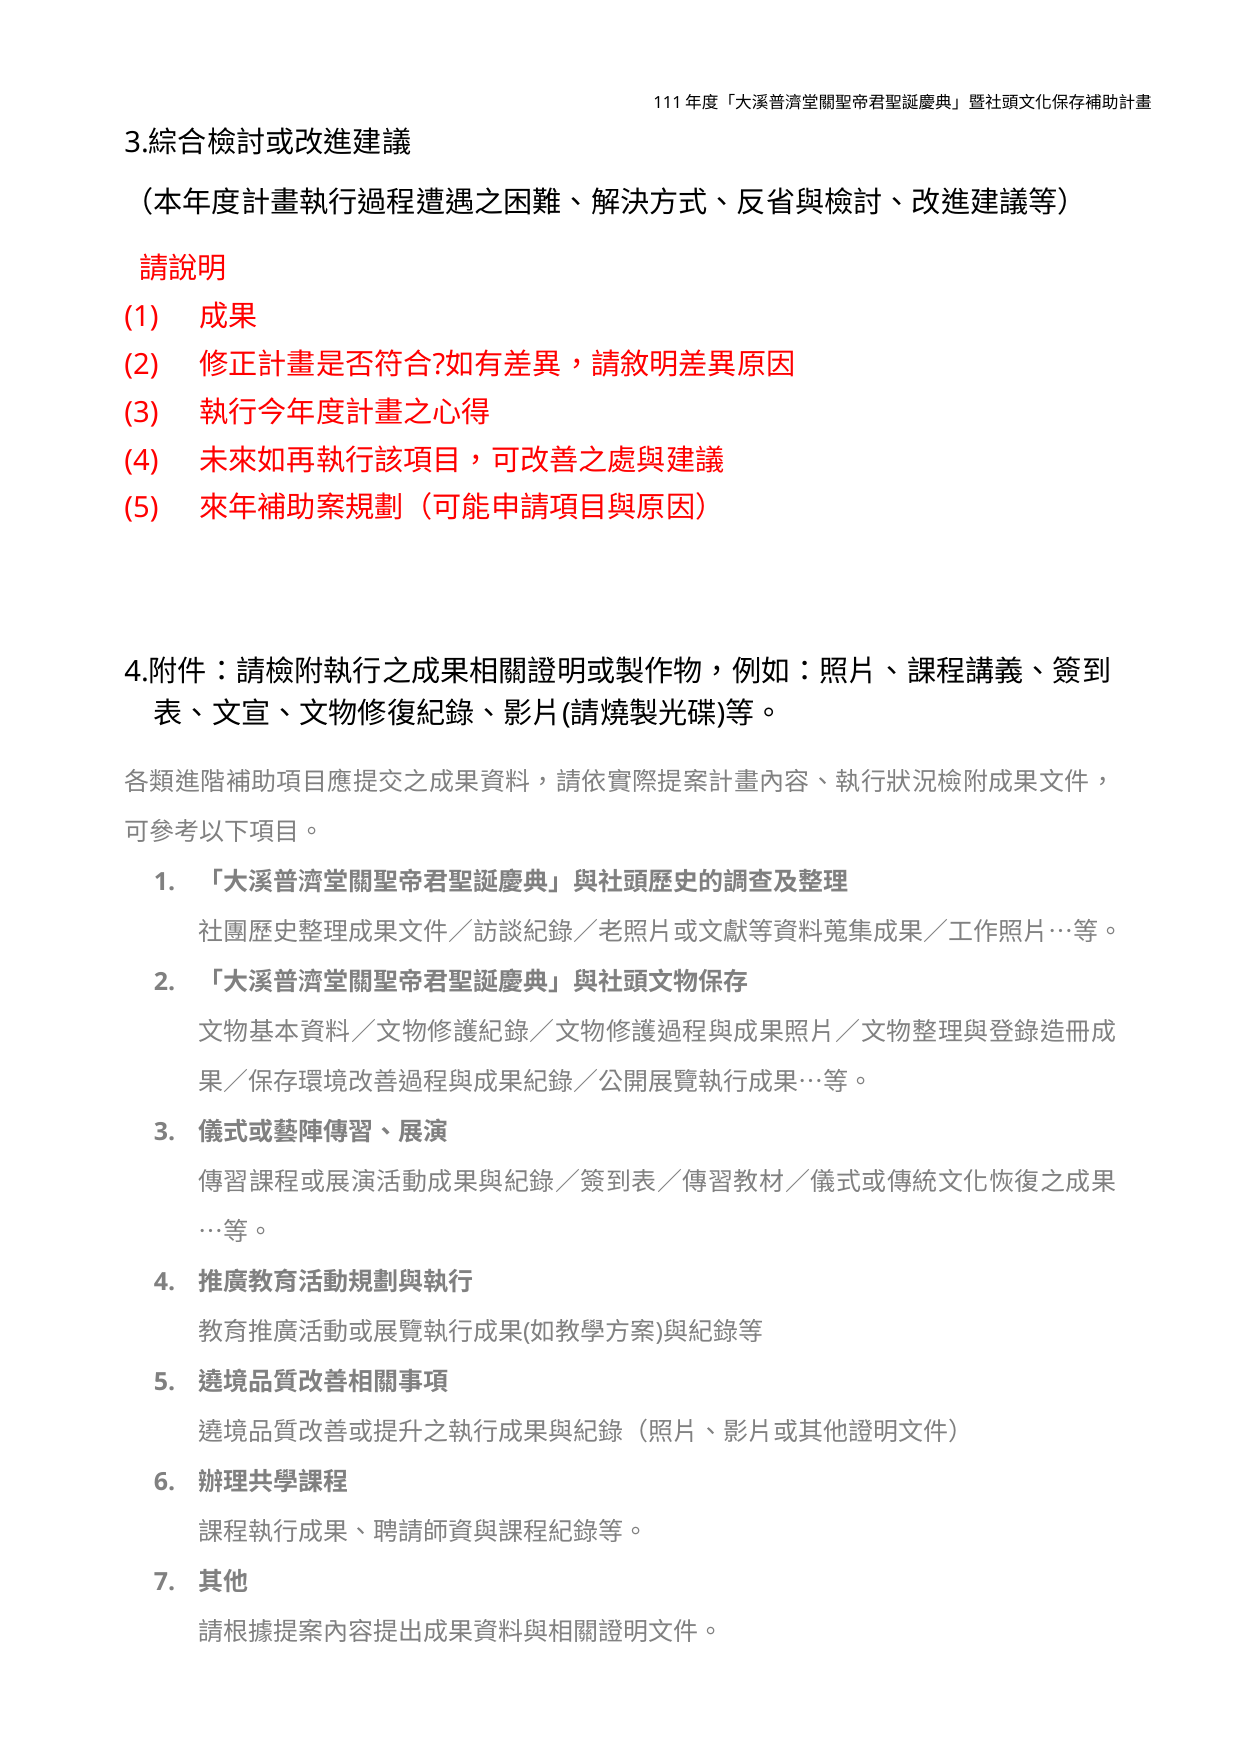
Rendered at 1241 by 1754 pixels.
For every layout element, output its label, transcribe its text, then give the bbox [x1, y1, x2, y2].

list 執行今年度計畫之心得 [124, 384, 1116, 432]
list 請根據提案內容提出成果資料與相關證明文件。 [198, 1600, 1116, 1650]
list 推廣教育活動規劃與執行 [154, 1250, 1116, 1300]
list 傳習課程或展演活動成果與紀錄／簽到表／傳習教材／儀式或傳統文化恢復之成果…等。 [198, 1150, 1116, 1250]
list 修正計畫是否符合?如有差異，請敘明差異原因 [124, 336, 1116, 384]
text 各類進階補助項目應提交之成果資料，請依實際提案計畫內容、執行狀況檢附成果文件，可參考以下項目。 [124, 750, 1116, 850]
list 教育推廣活動或展覽執行成果(如教學方案)與紀錄等 [198, 1300, 1116, 1350]
list 辦理共學課程 [154, 1450, 1116, 1500]
list 來年補助案規劃（可能申請項目與原因） [124, 479, 1116, 527]
list 其他 [154, 1550, 1116, 1600]
list 社團歷史整理成果文件／訪談紀錄／老照片或文獻等資料蒐集成果／工作照片…等。 [198, 900, 1116, 950]
text 4.附件：請檢附執行之成果相關證明或製作物，例如：照片、課程講義、簽到表、文宣、文物修復紀錄、影片(請燒製光碟)等。 [124, 648, 1116, 732]
list 遶境品質改善相關事項 [154, 1350, 1116, 1400]
list 遶境品質改善或提升之執行成果與紀錄（照片、影片或其他證明文件） [198, 1400, 1116, 1450]
list 「大溪普濟堂關聖帝君聖誕慶典」與社頭歷史的調查及整理 [154, 850, 1116, 900]
text （本年度計畫執行過程遭遇之困難、解決方式、反省與檢討、改進建議等） [124, 179, 1116, 221]
list 成果 [124, 288, 1116, 336]
list 課程執行成果、聘請師資與課程紀錄等。 [198, 1500, 1116, 1550]
list 文物基本資料／文物修護紀錄／文物修護過程與成果照片／文物整理與登錄造冊成果／保存環境改善過程與成果紀錄／公開展覽執行成果…等。 [198, 1000, 1116, 1100]
text 請說明 [124, 240, 1116, 288]
list 未來如再執行該項目，可改善之處與建議 [124, 432, 1116, 479]
text 3.綜合檢討或改進建議 [124, 119, 1116, 161]
list 「大溪普濟堂關聖帝君聖誕慶典」與社頭文物保存 [154, 950, 1116, 1000]
list 儀式或藝陣傳習、展演 [154, 1100, 1116, 1150]
